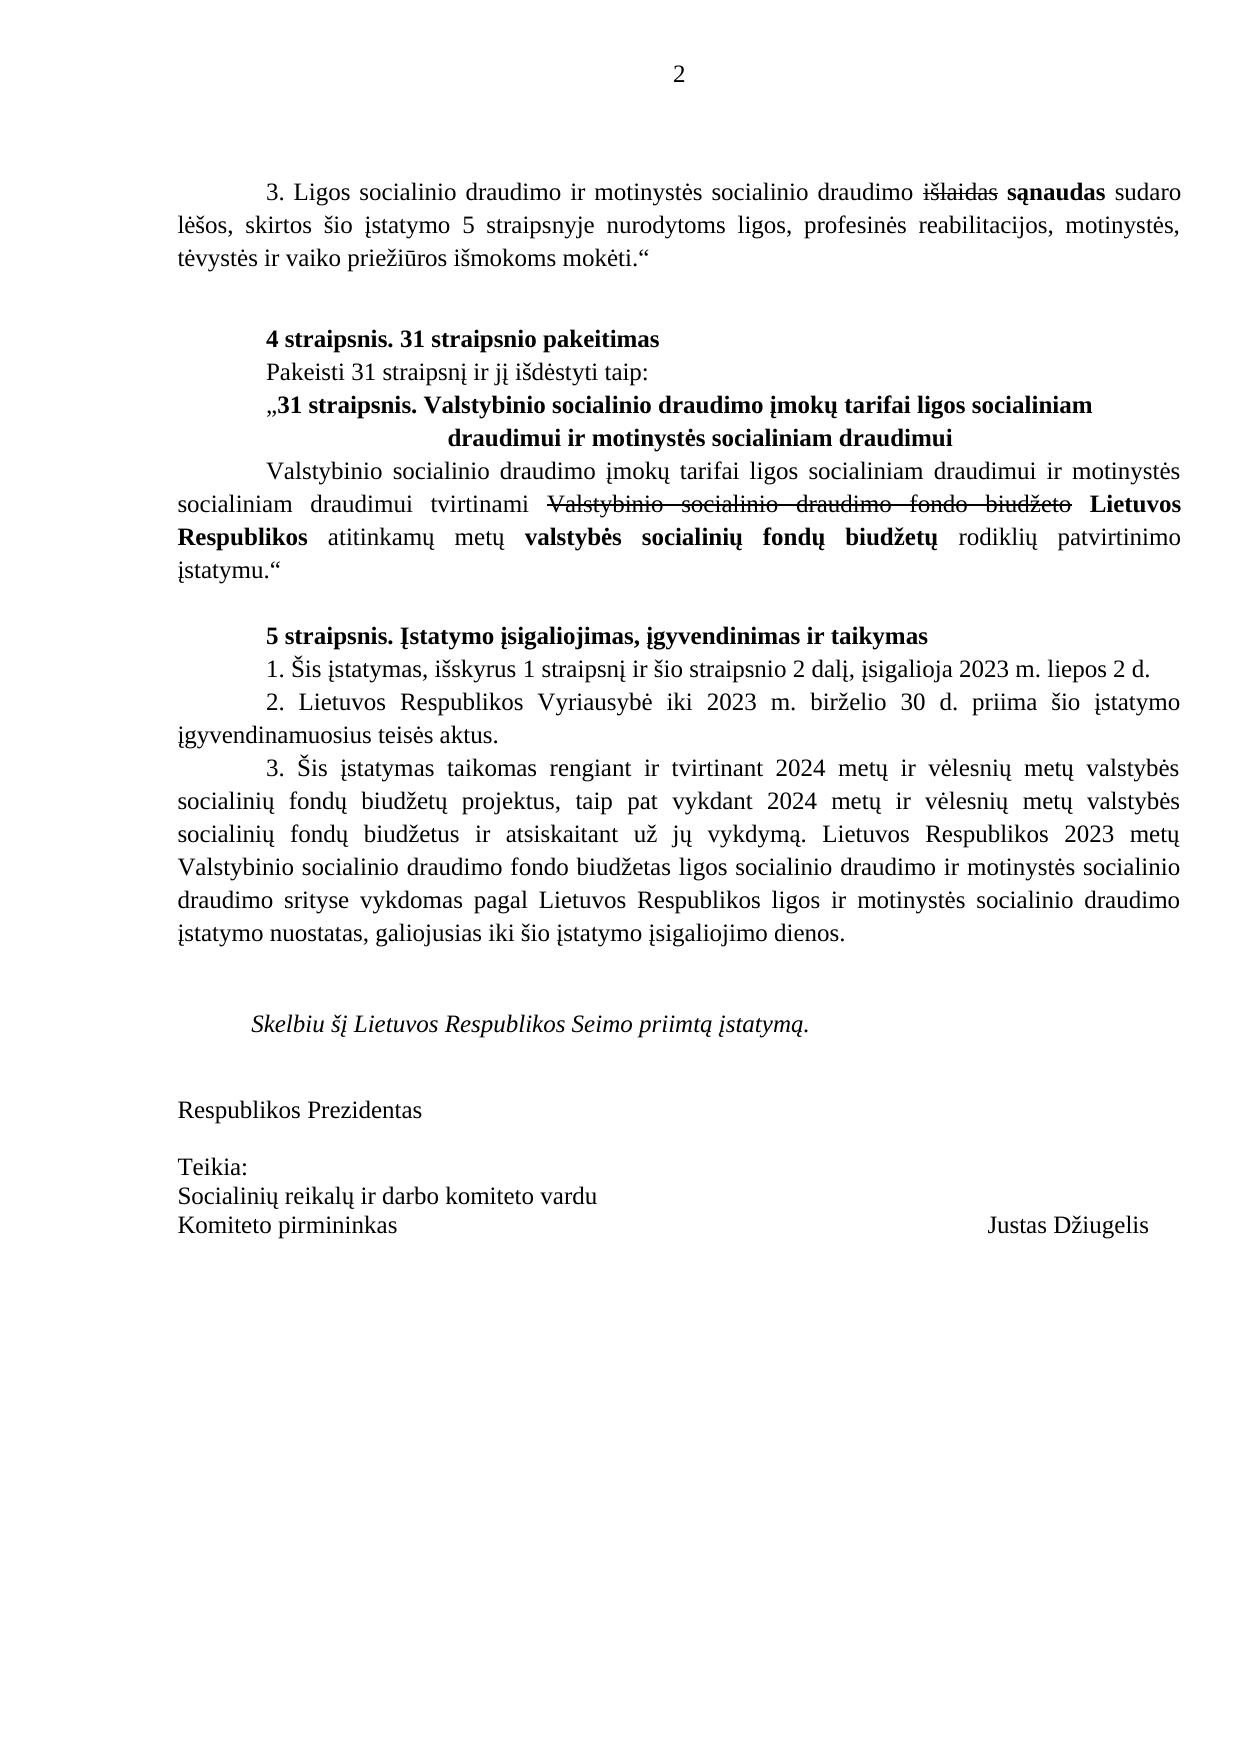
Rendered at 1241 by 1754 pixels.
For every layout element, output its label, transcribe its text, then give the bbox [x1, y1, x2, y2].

text draudimui ir motinystės socialiniam draudimui [312, 423, 1181, 452]
text 4 straipsnis. 31 straipsnio pakeitimas [177, 324, 1181, 352]
text Pakeisti 31 straipsnį ir jį išdėstyti taip: [177, 357, 1181, 386]
text Socialinių reikalų ir darbo komiteto vardu [177, 1181, 1181, 1210]
text Teikia: [177, 1152, 1181, 1181]
text 3. Ligos socialinio draudimo ir motinystės socialinio draudimo išlaidas sąnaudas sudaro lėšos, skirtos šio įstatymo 5 straipsnyje nurodytoms ligos, profesinės reabilitacijos, motinystės, tėvystės ir vaiko priežiūros išmokoms mokėti.“ [177, 177, 1181, 272]
text 2. Lietuvos Respublikos Vyriausybė iki 2023 m. birželio 30 d. priima šio įstatymo įgyvendinamuosius teisės aktus. [177, 687, 1181, 749]
text 1. Šis įstatymas, išskyrus 1 straipsnį ir šio straipsnio 2 dalį, įsigalioja 2023 m. liepos 2 d. [177, 654, 1181, 683]
text 5 straipsnis. Įstatymo įsigaliojimas, įgyvendinimas ir taikymas [177, 621, 1181, 650]
text Komiteto pirmininkas Justas Džiugelis [177, 1210, 1181, 1239]
text 3. Šis įstatymas taikomas rengiant ir tvirtinant 2024 metų ir vėlesnių metų valstybės socialinių fondų biudžetų projektus, taip pat vykdant 2024 metų ir vėlesnių metų valstybės socialinių fondų biudžetus ir atsiskaitant už jų vykdymą. Lietuvos Respublikos 2023 metų Valstybinio socialinio draudimo fondo biudžetas ligos socialinio draudimo ir motinystės socialinio draudimo srityse vykdomas pagal Lietuvos Respublikos ligos ir motinystės socialinio draudimo įstatymo nuostatas, galiojusias iki šio įstatymo įsigaliojimo dienos. [177, 753, 1181, 947]
text Valstybinio socialinio draudimo įmokų tarifai ligos socialiniam draudimui ir motinystės socialiniam draudimui tvirtinami Valstybinio socialinio draudimo fondo biudžeto Lietuvos Respublikos atitinkamų metų valstybės socialinių fondų biudžetų rodiklių patvirtinimo įstatymu.“ [177, 456, 1181, 584]
text Skelbiu šį Lietuvos Respublikos Seimo priimtą įstatymą. [177, 1009, 1181, 1037]
text Respublikos Prezidentas [177, 1095, 1181, 1124]
text „31 straipsnis. Valstybinio socialinio draudimo įmokų tarifai ligos socialiniam [177, 390, 1181, 418]
